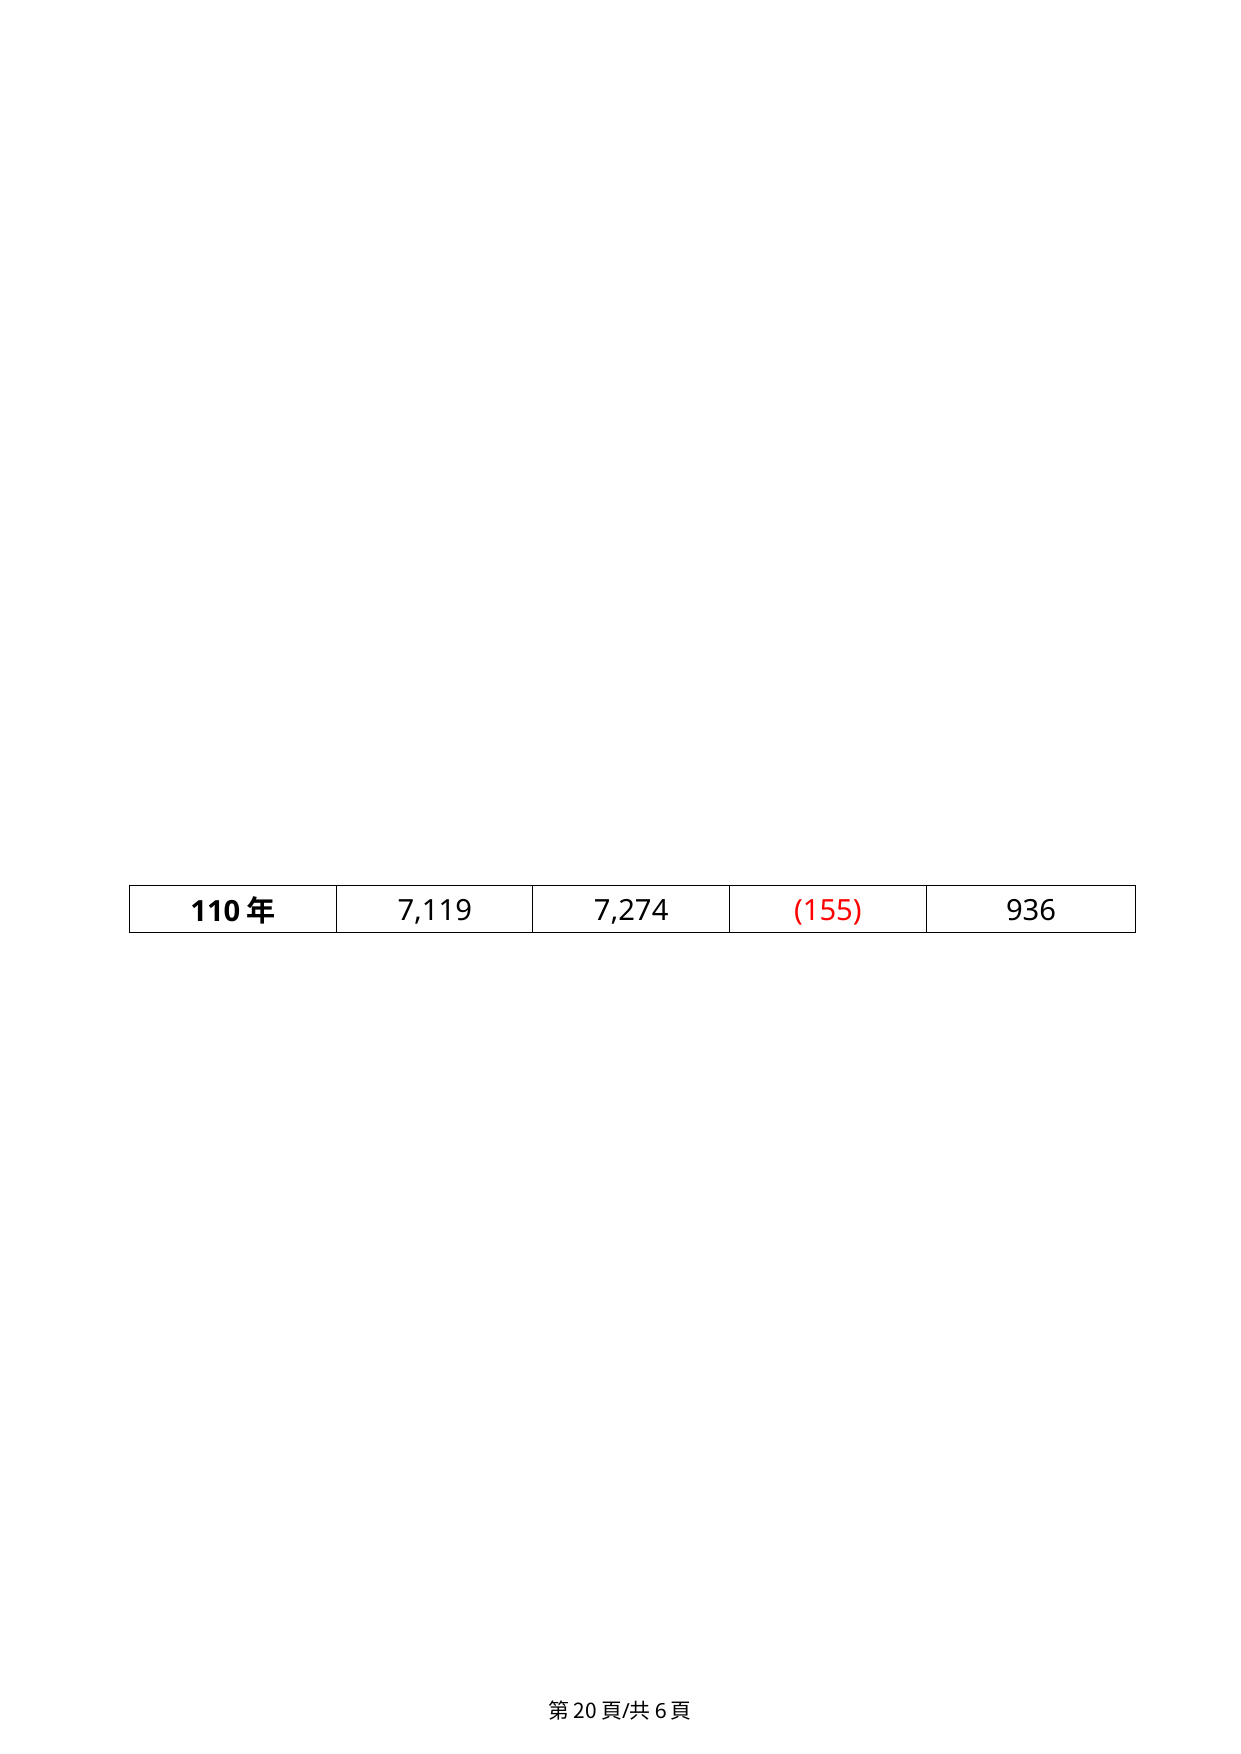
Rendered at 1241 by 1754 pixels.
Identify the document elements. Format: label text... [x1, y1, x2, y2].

table_cell 7,119 [337, 886, 532, 932]
table_cell (155) [730, 886, 926, 932]
table_cell 7,274 [533, 886, 729, 932]
table_cell 110年 [130, 886, 336, 932]
table_cell 936 [927, 886, 1135, 932]
